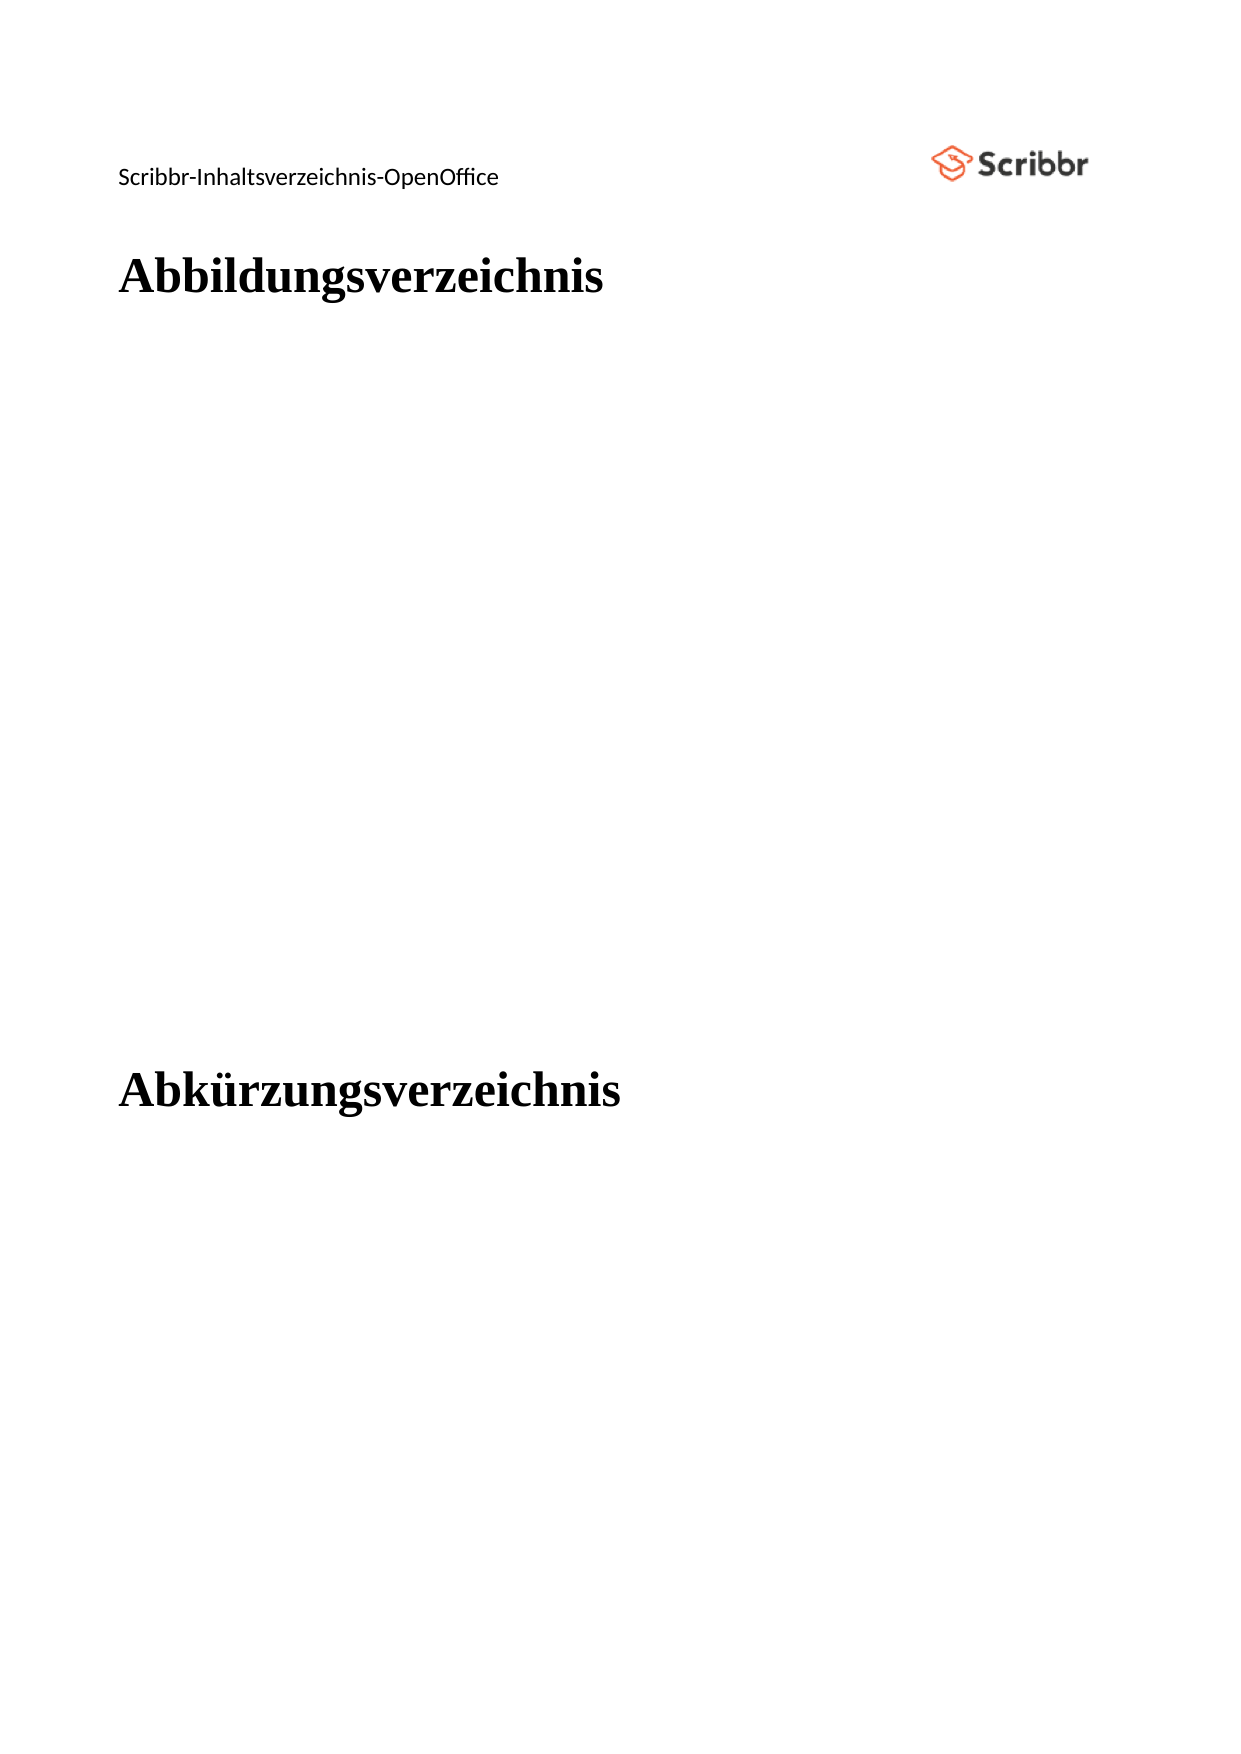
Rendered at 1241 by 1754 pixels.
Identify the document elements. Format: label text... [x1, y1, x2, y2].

subtitle Abbildungsverzeichnis [118, 246, 1122, 304]
subtitle Abkürzungsverzeichnis [118, 1060, 1122, 1117]
picture [906, 123, 1118, 188]
